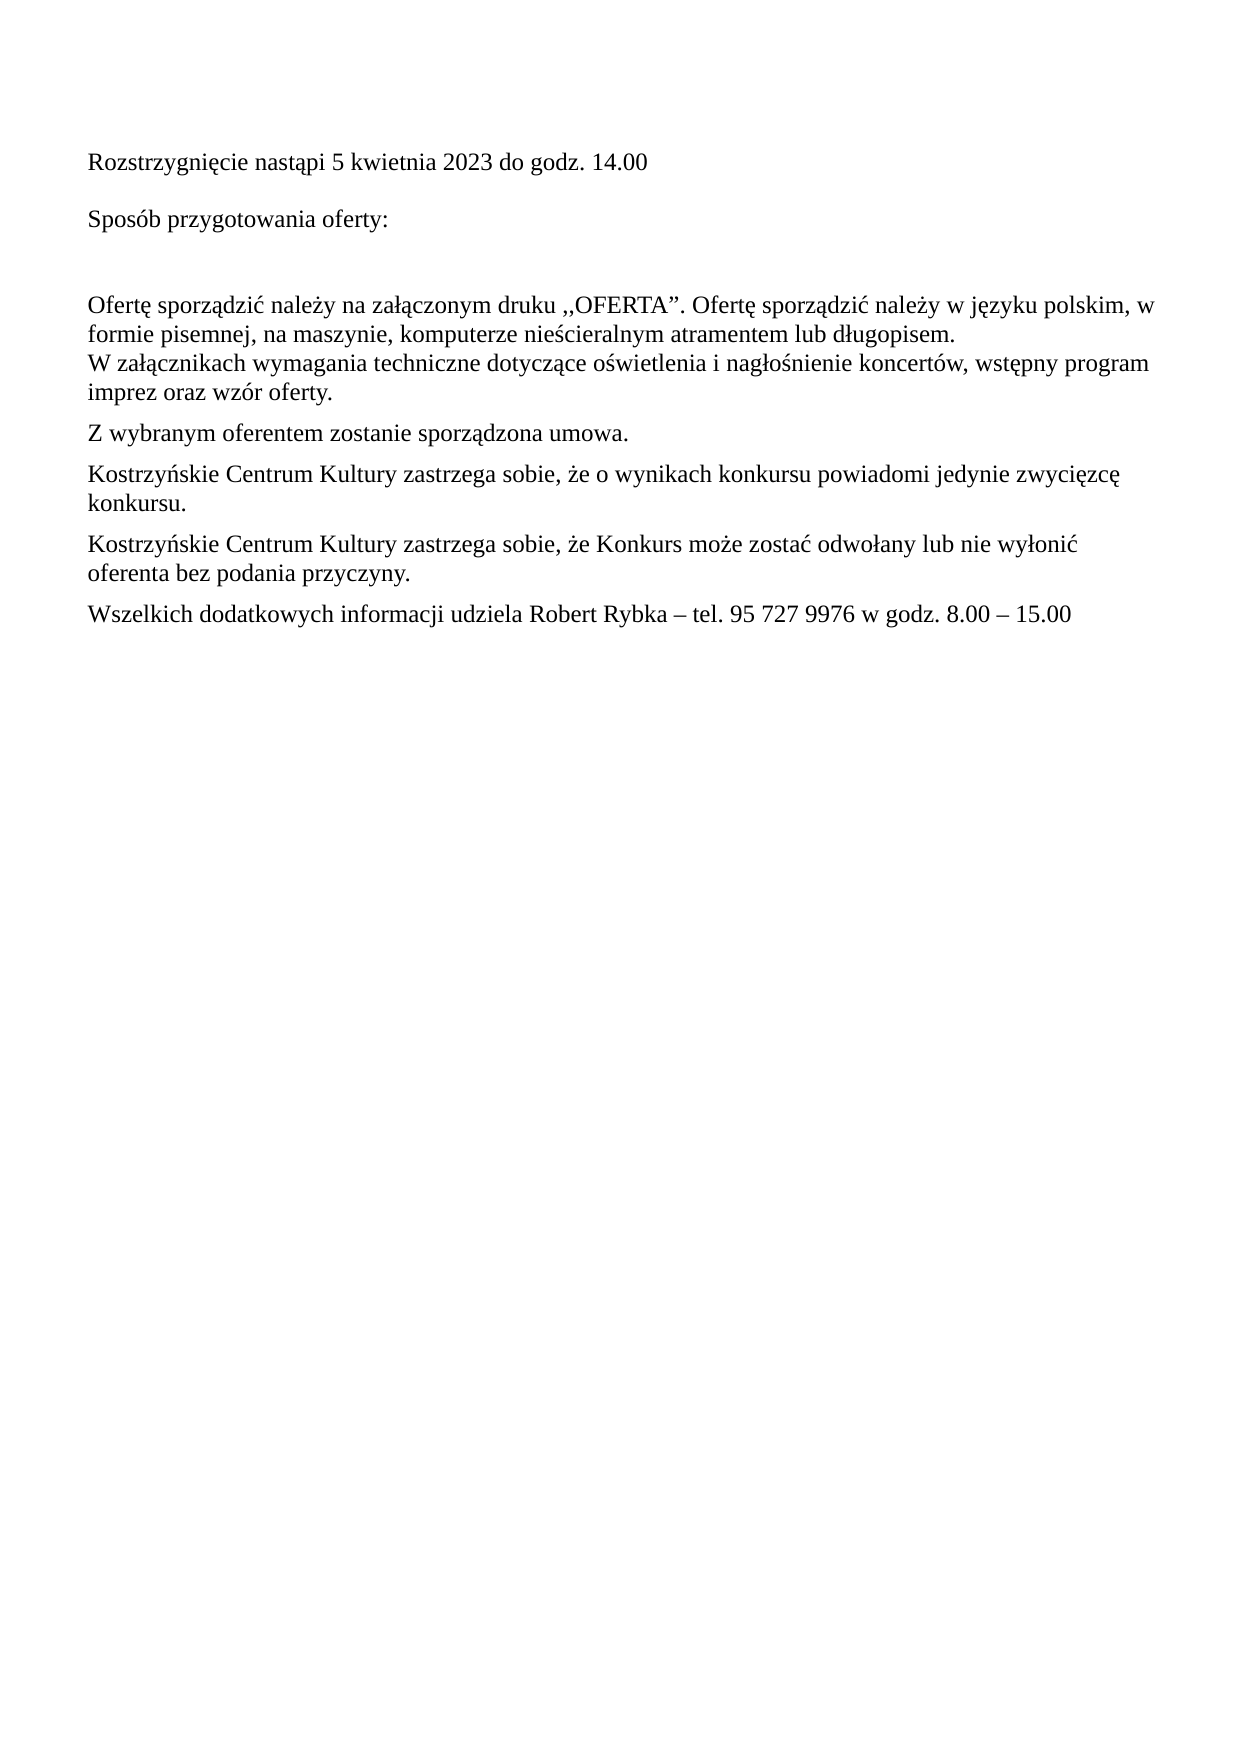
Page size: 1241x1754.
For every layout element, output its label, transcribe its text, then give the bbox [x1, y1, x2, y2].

text Kostrzyńskie Centrum Kultury zastrzega sobie, że Konkurs może zostać odwołany lub nie wyłonić oferenta bez podania przyczyny. [87, 529, 1162, 587]
text Wszelkich dodatkowych informacji udziela Robert Rybka – tel. 95 727 9976 w godz. 8.00 – 15.00 [87, 599, 1162, 628]
text Sposób przygotowania oferty: [87, 204, 1162, 233]
text Kostrzyńskie Centrum Kultury zastrzega sobie, że o wynikach konkursu powiadomi jedynie zwycięzcę konkursu. [87, 459, 1162, 517]
text Rozstrzygnięcie nastąpi 5 kwietnia 2023 do godz. 14.00 [87, 147, 1162, 176]
text Z wybranym oferentem zostanie sporządzona umowa. [87, 418, 1162, 447]
text W załącznikach wymagania techniczne dotyczące oświetlenia i nagłośnienie koncertów, wstępny program imprez oraz wzór oferty. [87, 348, 1162, 406]
text Ofertę sporządzić należy na załączonym druku ,,OFERTA”. Ofertę sporządzić należy w języku polskim, w formie pisemnej, na maszynie, komputerze nieścieralnym atramentem lub długopisem. [87, 291, 1162, 348]
